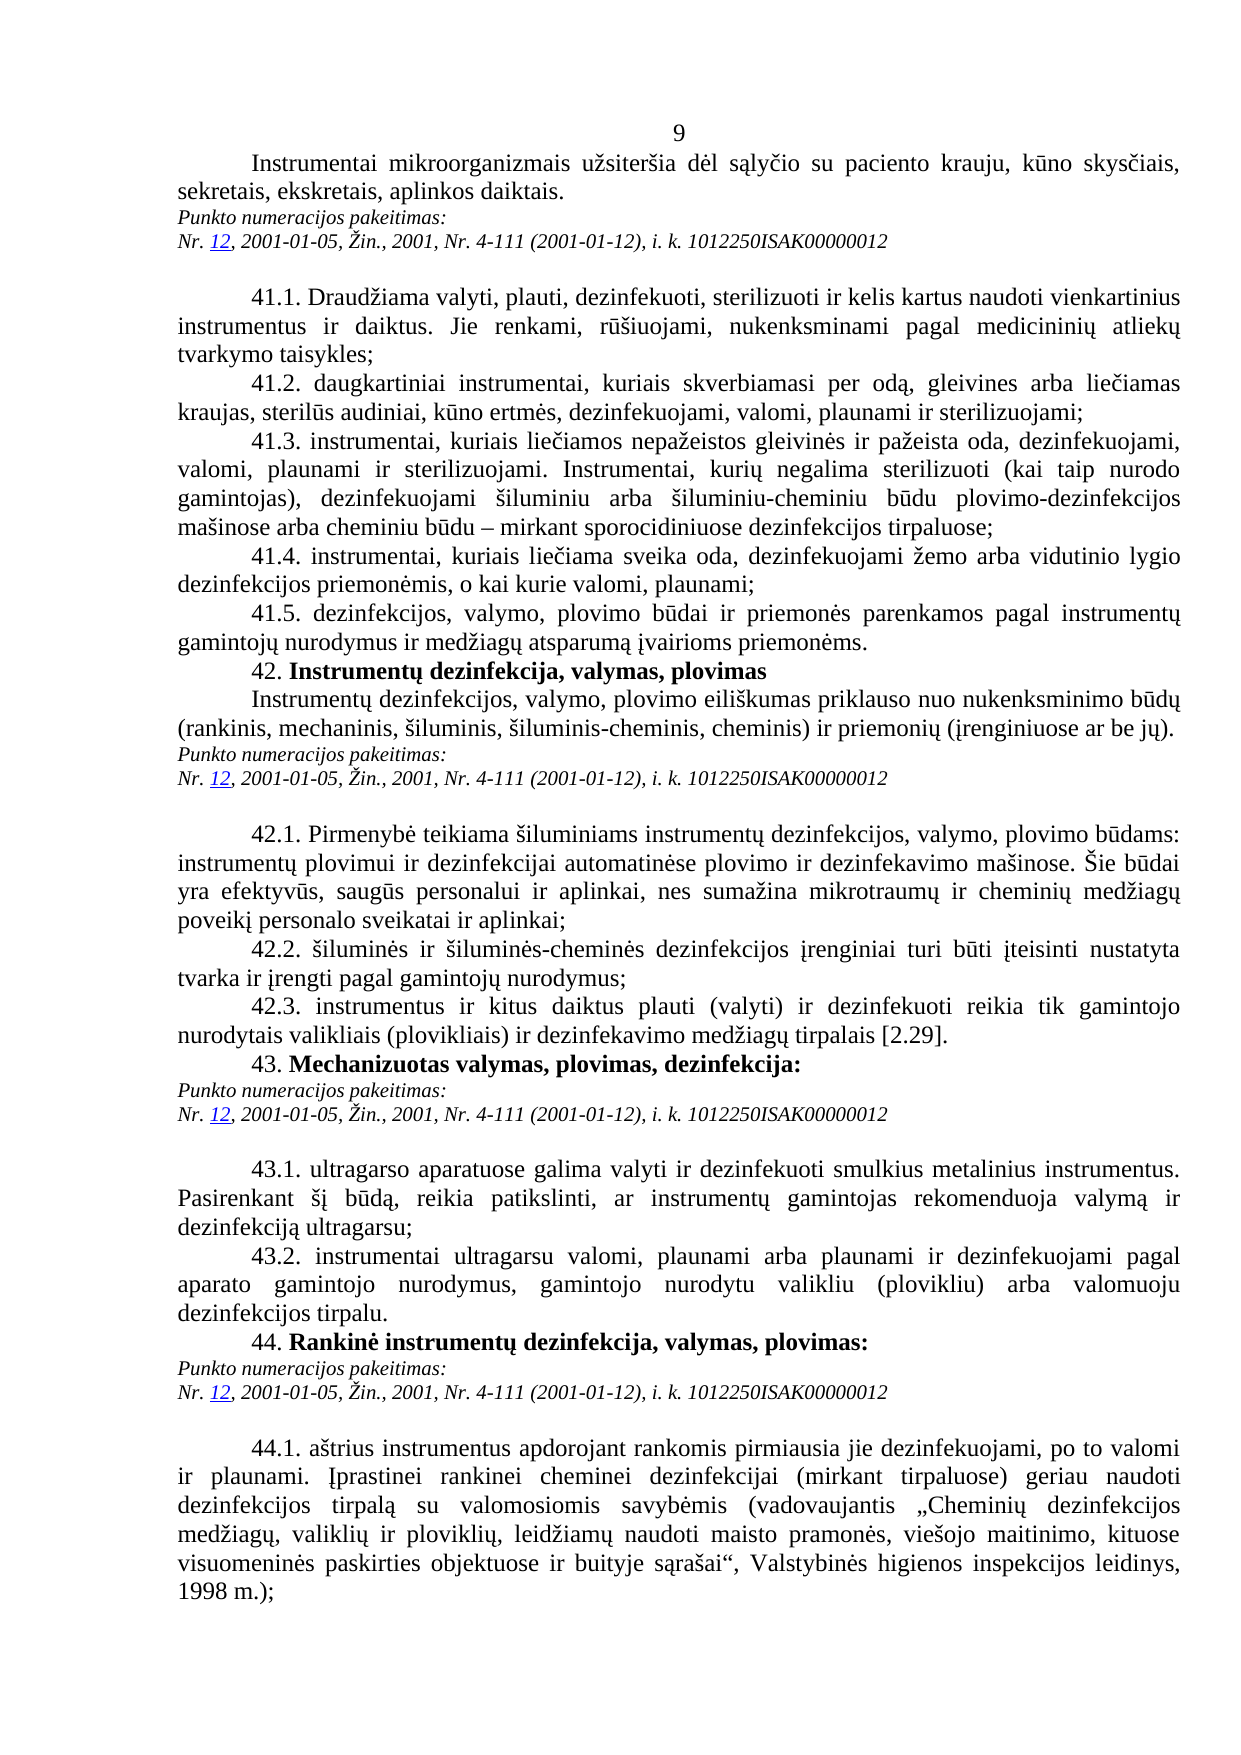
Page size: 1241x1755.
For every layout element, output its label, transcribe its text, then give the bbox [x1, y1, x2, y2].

text 42.3. instrumentus ir kitus daiktus plauti (valyti) ir dezinfekuoti reikia tik gamintojo nurodytais valikliais (plovikliais) ir dezinfekavimo medžiagų tirpalais [2.29]. [177, 991, 1181, 1049]
text Punkto numeracijos pakeitimas: [177, 205, 1181, 229]
text Instrumentai mikroorganizmais užsiteršia dėl sąlyčio su paciento krauju, kūno skysčiais, sekretais, ekskretais, aplinkos daiktais. [177, 148, 1181, 205]
text 41.4. instrumentai, kuriais liečiama sveika oda, dezinfekuojami žemo arba vidutinio lygio dezinfekcijos priemonėmis, o kai kurie valomi, plaunami; [177, 541, 1181, 598]
text 43.1. ultragarso aparatuose galima valyti ir dezinfekuoti smulkius metalinius instrumentus. Pasirenkant šį būdą, reikia patikslinti, ar instrumentų gamintojas rekomenduoja valymą ir dezinfekciją ultragarsu; [177, 1154, 1181, 1241]
text Punkto numeracijos pakeitimas: [177, 742, 1181, 766]
text 41.5. dezinfekcijos, valymo, plovimo būdai ir priemonės parenkamos pagal instrumentų gamintojų nurodymus ir medžiagų atsparumą įvairioms priemonėms. [177, 598, 1181, 656]
text 42. Instrumentų dezinfekcija, valymas, plovimas [177, 656, 1181, 684]
text Punkto numeracijos pakeitimas: [177, 1078, 1181, 1102]
text 42.1. Pirmenybė teikiama šiluminiams instrumentų dezinfekcijos, valymo, plovimo būdams: instrumentų plovimui ir dezinfekcijai automatinėse plovimo ir dezinfekavimo mašinose. Šie būdai yra efektyvūs, saugūs personalui ir aplinkai, nes sumažina mikrotraumų ir cheminių medžiagų poveikį personalo sveikatai ir aplinkai; [177, 819, 1181, 934]
text Nr. 12, 2001-01-05, Žin., 2001, Nr. 4-111 (2001-01-12), i. k. 1012250ISAK00000012 [177, 1102, 1181, 1126]
text 44. Rankinė instrumentų dezinfekcija, valymas, plovimas: [177, 1327, 1181, 1356]
text Nr. 12, 2001-01-05, Žin., 2001, Nr. 4-111 (2001-01-12), i. k. 1012250ISAK00000012 [177, 766, 1181, 790]
text 43. Mechanizuotas valymas, plovimas, dezinfekcija: [177, 1049, 1181, 1078]
text Instrumentų dezinfekcijos, valymo, plovimo eiliškumas priklauso nuo nukenksminimo būdų (rankinis, mechaninis, šiluminis, šiluminis-cheminis, cheminis) ir priemonių (įrenginiuose ar be jų). [177, 684, 1181, 742]
text 42.2. šiluminės ir šiluminės-cheminės dezinfekcijos įrenginiai turi būti įteisinti nustatyta tvarka ir įrengti pagal gamintojų nurodymus; [177, 934, 1181, 991]
text Punkto numeracijos pakeitimas: [177, 1356, 1181, 1380]
text 41.1. Draudžiama valyti, plauti, dezinfekuoti, sterilizuoti ir kelis kartus naudoti vienkartinius instrumentus ir daiktus. Jie renkami, rūšiuojami, nukenksminami pagal medicininių atliekų tvarkymo taisykles; [177, 282, 1181, 368]
text 43.2. instrumentai ultragarsu valomi, plaunami arba plaunami ir dezinfekuojami pagal aparato gamintojo nurodymus, gamintojo nurodytu valikliu (plovikliu) arba valomuoju dezinfekcijos tirpalu. [177, 1241, 1181, 1327]
text Nr. 12, 2001-01-05, Žin., 2001, Nr. 4-111 (2001-01-12), i. k. 1012250ISAK00000012 [177, 229, 1181, 253]
text 44.1. aštrius instrumentus apdorojant rankomis pirmiausia jie dezinfekuojami, po to valomi ir plaunami. Įprastinei rankinei cheminei dezinfekcijai (mirkant tirpaluose) geriau naudoti dezinfekcijos tirpalą su valomosiomis savybėmis (vadovaujantis „Cheminių dezinfekcijos medžiagų, valiklių ir ploviklių, leidžiamų naudoti maisto pramonės, viešojo maitinimo, kituose visuomeninės paskirties objektuose ir buityje sąrašai“, Valstybinės higienos inspekcijos leidinys, 1998 m.); [177, 1433, 1181, 1605]
text Nr. 12, 2001-01-05, Žin., 2001, Nr. 4-111 (2001-01-12), i. k. 1012250ISAK00000012 [177, 1380, 1181, 1404]
text 41.2. daugkartiniai instrumentai, kuriais skverbiamasi per odą, gleivines arba liečiamas kraujas, sterilūs audiniai, kūno ertmės, dezinfekuojami, valomi, plaunami ir sterilizuojami; [177, 368, 1181, 426]
text 41.3. instrumentai, kuriais liečiamos nepažeistos gleivinės ir pažeista oda, dezinfekuojami, valomi, plaunami ir sterilizuojami. Instrumentai, kurių negalima sterilizuoti (kai taip nurodo gamintojas), dezinfekuojami šiluminiu arba šiluminiu-cheminiu būdu plovimo-dezinfekcijos mašinose arba cheminiu būdu – mirkant sporocidiniuose dezinfekcijos tirpaluose; [177, 426, 1181, 541]
